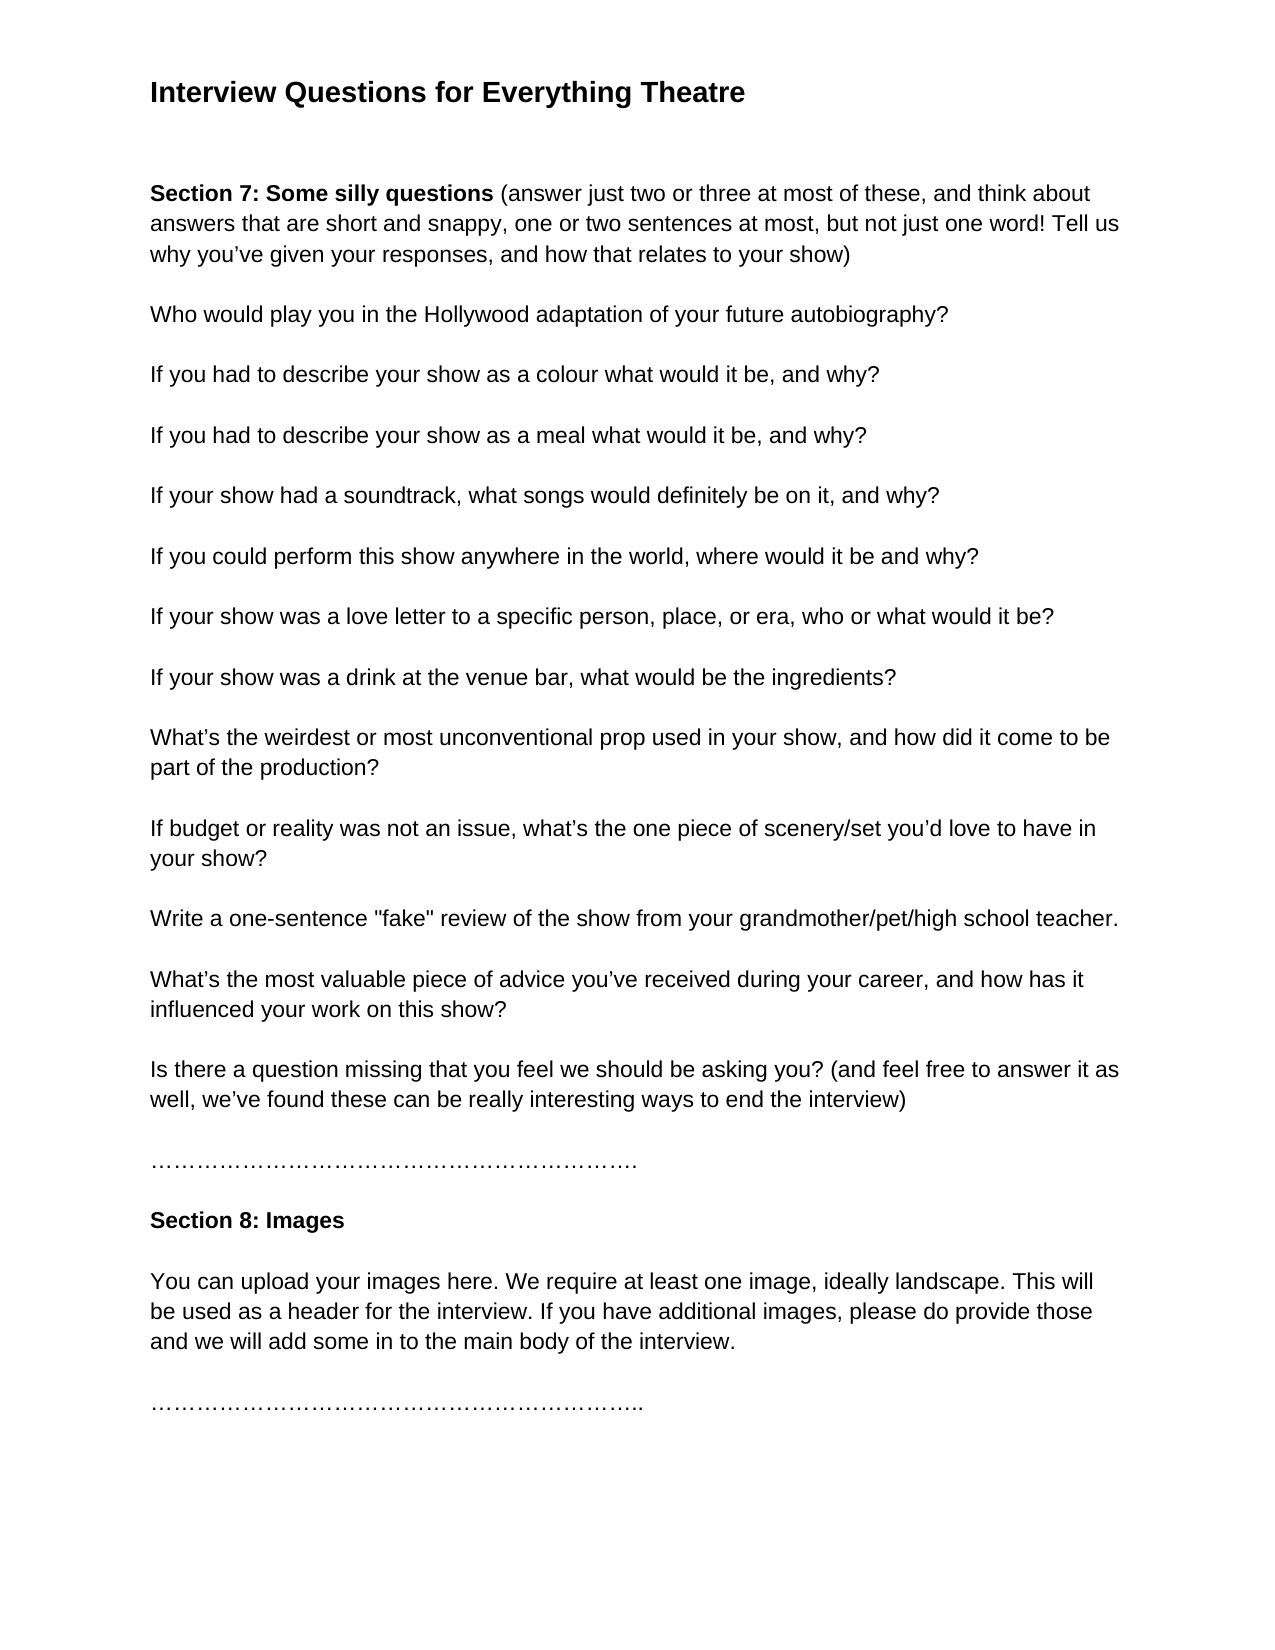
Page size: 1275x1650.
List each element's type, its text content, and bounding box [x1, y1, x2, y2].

text If your show had a soundtrack, what songs would definitely be on it, and why? [150, 482, 1125, 509]
text Write a one-sentence "fake" review of the show from your grandmother/pet/high school teacher. [150, 905, 1125, 932]
text Who would play you in the Hollywood adaptation of your future autobiography? [150, 301, 1125, 327]
text If budget or reality was not an issue, what’s the one piece of scenery/set you’d love to have in your show? [150, 814, 1125, 871]
text Section 8: Images [150, 1207, 1125, 1234]
text You can upload your images here. We require at least one image, ideally landscape. This will be used as a header for the interview. If you have additional images, please do provide those and we will add some in to the main body of the interview. [150, 1268, 1125, 1354]
text What’s the weirdest or most unconventional prop used in your show, and how did it come to be part of the production? [150, 724, 1125, 781]
text If you could perform this show anywhere in the world, where would it be and why? [150, 543, 1125, 569]
text If you had to describe your show as a meal what would it be, and why? [150, 422, 1125, 448]
text Is there a question missing that you feel we should be asking you? (and feel free to answer it as well, we’ve found these can be really interesting ways to end the interview) [150, 1056, 1125, 1113]
text If your show was a love letter to a specific person, place, or era, who or what would it be? [150, 603, 1125, 629]
text What’s the most valuable piece of advice you’ve received during your career, and how has it influenced your work on this show? [150, 966, 1125, 1022]
text ………………………………………………………. [150, 1147, 1125, 1173]
text Section 7: Some silly questions (answer just two or three at most of these, and think about answers that are short and snappy, one or two sentences at most, but not just one word! Tell us why you’ve given your responses, and how that relates to your show) [150, 180, 1125, 267]
text ……………………………………………………….. [150, 1388, 1125, 1415]
text If your show was a drink at the venue bar, what would be the ingredients? [150, 663, 1125, 690]
text If you had to describe your show as a colour what would it be, and why? [150, 361, 1125, 388]
